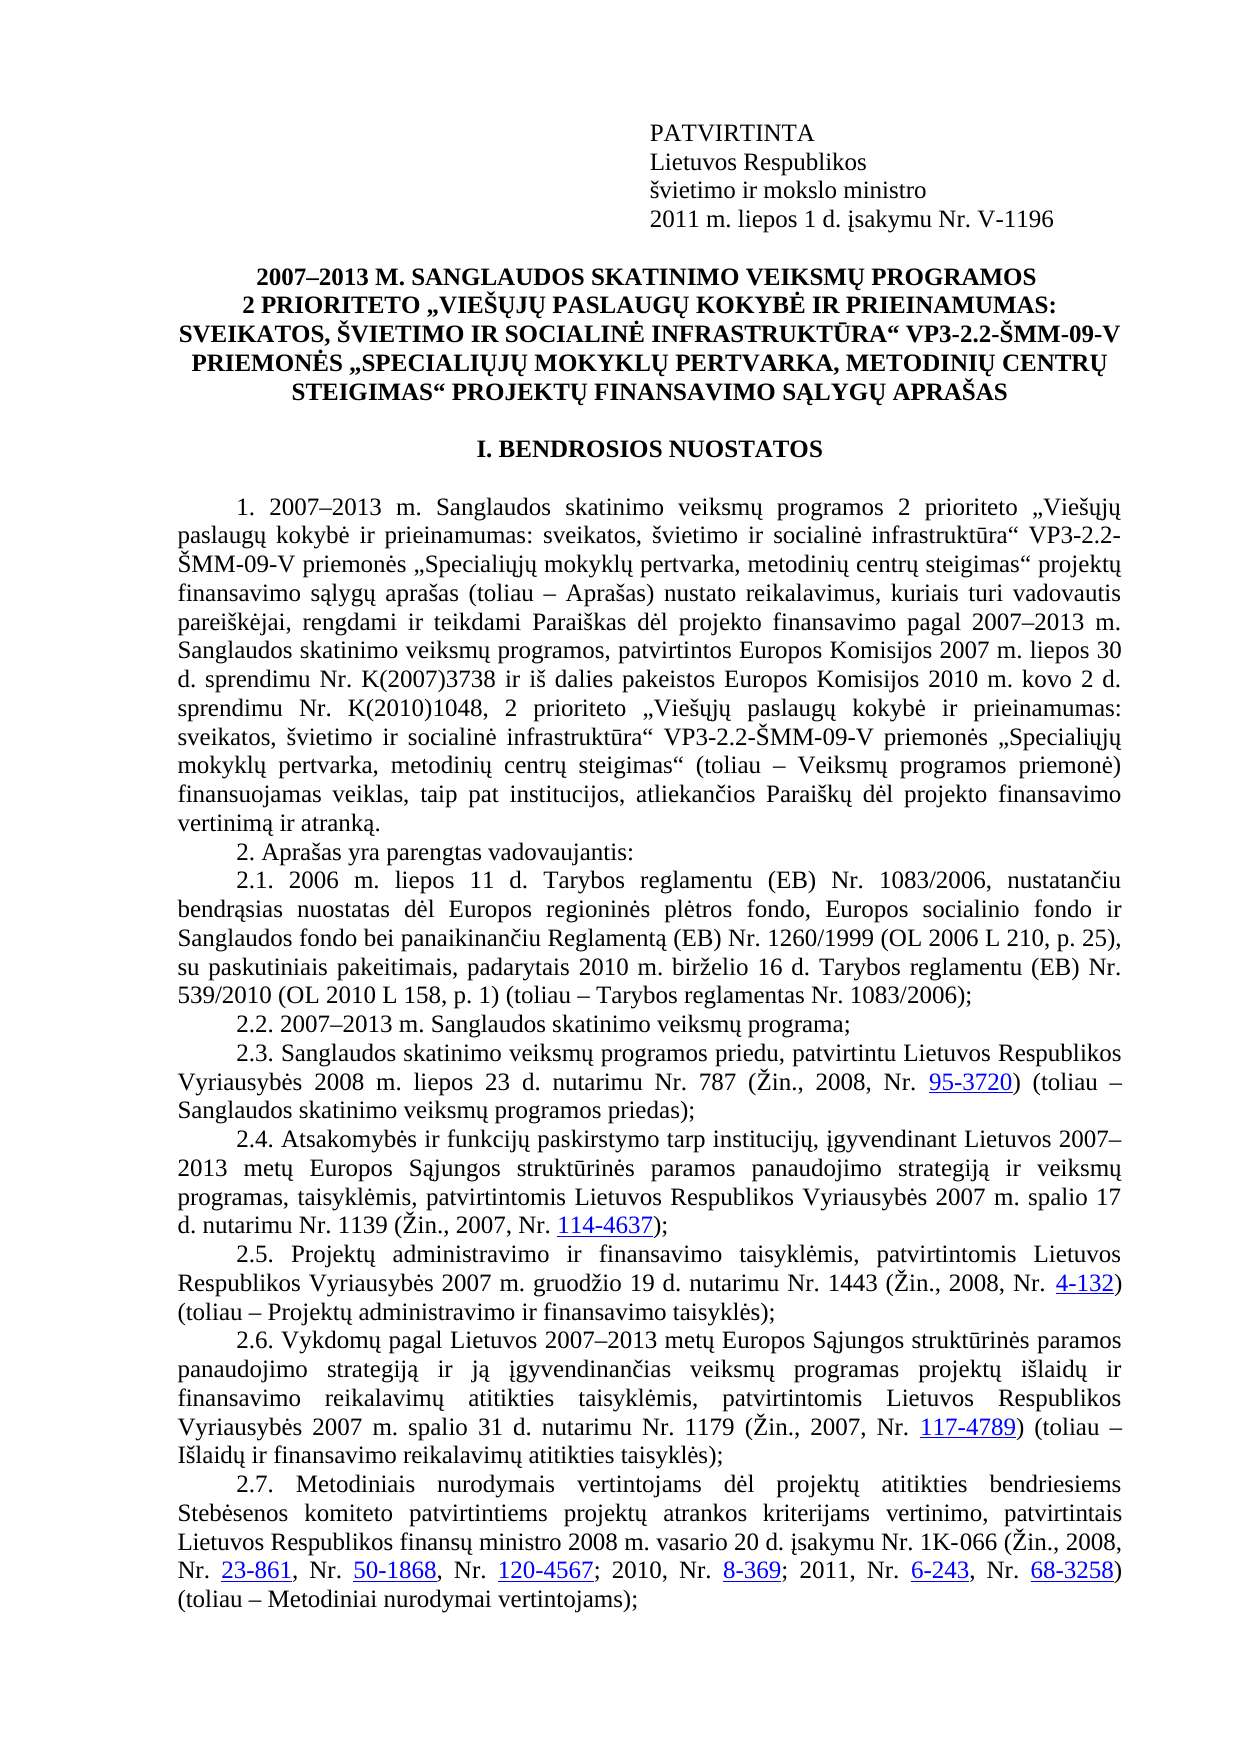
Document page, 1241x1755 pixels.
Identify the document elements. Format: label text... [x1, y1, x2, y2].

text 2.3. Sanglaudos skatinimo veiksmų programos priedu, patvirtintu Lietuvos Respublikos Vyriausybės 2008 m. liepos 23 d. nutarimu Nr. 787 (Žin., 2008, Nr. 95-3720) (toliau – Sanglaudos skatinimo veiksmų programos priedas); [177, 1038, 1122, 1124]
text 2.7. Metodiniais nurodymais vertintojams dėl projektų atitikties bendriesiems Stebėsenos komiteto patvirtintiems projektų atrankos kriterijams vertinimo, patvirtintais Lietuvos Respublikos finansų ministro 2008 m. vasario 20 d. įsakymu Nr. 1K-066 (Žin., 2008, Nr. 23-861, Nr. 50-1868, Nr. 120-4567; 2010, Nr. 8-369; 2011, Nr. 6-243, Nr. 68-3258) (toliau – Metodiniai nurodymai vertintojams); [177, 1469, 1122, 1613]
text 2.6. Vykdomų pagal Lietuvos 2007–2013 metų Europos Sąjungos struktūrinės paramos panaudojimo strategiją ir ją įgyvendinančias veiksmų programas projektų išlaidų ir finansavimo reikalavimų atitikties taisyklėmis, patvirtintomis Lietuvos Respublikos Vyriausybės 2007 m. spalio 31 d. nutarimu Nr. 1179 (Žin., 2007, Nr. 117-4789) (toliau – Išlaidų ir finansavimo reikalavimų atitikties taisyklės); [177, 1326, 1122, 1469]
text 2.4. Atsakomybės ir funkcijų paskirstymo tarp institucijų, įgyvendinant Lietuvos 2007–2013 metų Europos Sąjungos struktūrinės paramos panaudojimo strategiją ir veiksmų programas, taisyklėmis, patvirtintomis Lietuvos Respublikos Vyriausybės 2007 m. spalio 17 d. nutarimu Nr. 1139 (Žin., 2007, Nr. 114-4637); [177, 1124, 1122, 1239]
text PATVIRTINTA [649, 118, 1122, 147]
text 1. 2007–2013 m. Sanglaudos skatinimo veiksmų programos 2 prioriteto „Viešųjų paslaugų kokybė ir prieinamumas: sveikatos, švietimo ir socialinė infrastruktūra“ VP3-2.2-ŠMM-09-V priemonės „Specialiųjų mokyklų pertvarka, metodinių centrų steigimas“ projektų finansavimo sąlygų aprašas (toliau – Aprašas) nustato reikalavimus, kuriais turi vadovautis pareiškėjai, rengdami ir teikdami Paraiškas dėl projekto finansavimo pagal 2007–2013 m. Sanglaudos skatinimo veiksmų programos, patvirtintos Europos Komisijos 2007 m. liepos 30 d. sprendimu Nr. K(2007)3738 ir iš dalies pakeistos Europos Komisijos 2010 m. kovo 2 d. sprendimu Nr. K(2010)1048, 2 prioriteto „Viešųjų paslaugų kokybė ir prieinamumas: sveikatos, švietimo ir socialinė infrastruktūra“ VP3-2.2-ŠMM-09-V priemonės „Specialiųjų mokyklų pertvarka, metodinių centrų steigimas“ (toliau – Veiksmų programos priemonė) finansuojamas veiklas, taip pat institucijos, atliekančios Paraiškų dėl projekto finansavimo vertinimą ir atranką. [177, 492, 1122, 837]
text I. BENDROSIOS NUOSTATOS [177, 434, 1122, 463]
text švietimo ir mokslo ministro [649, 176, 1122, 204]
text 2.5. Projektų administravimo ir finansavimo taisyklėmis, patvirtintomis Lietuvos Respublikos Vyriausybės 2007 m. gruodžio 19 d. nutarimu Nr. 1443 (Žin., 2008, Nr. 4-132) (toliau – Projektų administravimo ir finansavimo taisyklės); [177, 1239, 1122, 1326]
text 2.1. 2006 m. liepos 11 d. Tarybos reglamentu (EB) Nr. 1083/2006, nustatančiu bendrąsias nuostatas dėl Europos regioninės plėtros fondo, Europos socialinio fondo ir Sanglaudos fondo bei panaikinančiu Reglamentą (EB) Nr. 1260/1999 (OL 2006 L 210, p. 25), su paskutiniais pakeitimais, padarytais 2010 m. birželio 16 d. Tarybos reglamentu (EB) Nr. 539/2010 (OL 2010 L 158, p. 1) (toliau – Tarybos reglamentas Nr. 1083/2006); [177, 866, 1122, 1009]
text Lietuvos Respublikos [649, 147, 1122, 176]
text 2011 m. liepos 1 d. įsakymu Nr. V-1196 [649, 204, 1122, 233]
text 2.2. 2007–2013 m. Sanglaudos skatinimo veiksmų programa; [177, 1009, 1122, 1038]
text 2007–2013 m. SANGLAUDOS SKATINIMO VEIKSMŲ PROGRAMOS 2 PRIORITETO „VIEŠŲJŲ PASLAUGŲ KOKYBĖ IR PRIEINAMUMAS: SVEIKATOS, ŠVIETIMO IR SOCIALINĖ INFRASTRUKTŪRA“ VP3-2.2-ŠMM-09-V PRIEMONĖS „SPECIALIŲJŲ MOKYKLŲ PERTVARKA, METODINIŲ CENTRŲ STEIGIMAS“ PROJEKTŲ FINANSAVIMO SĄLYGŲ APRAŠAS [177, 262, 1122, 406]
text 2. Aprašas yra parengtas vadovaujantis: [177, 837, 1122, 866]
